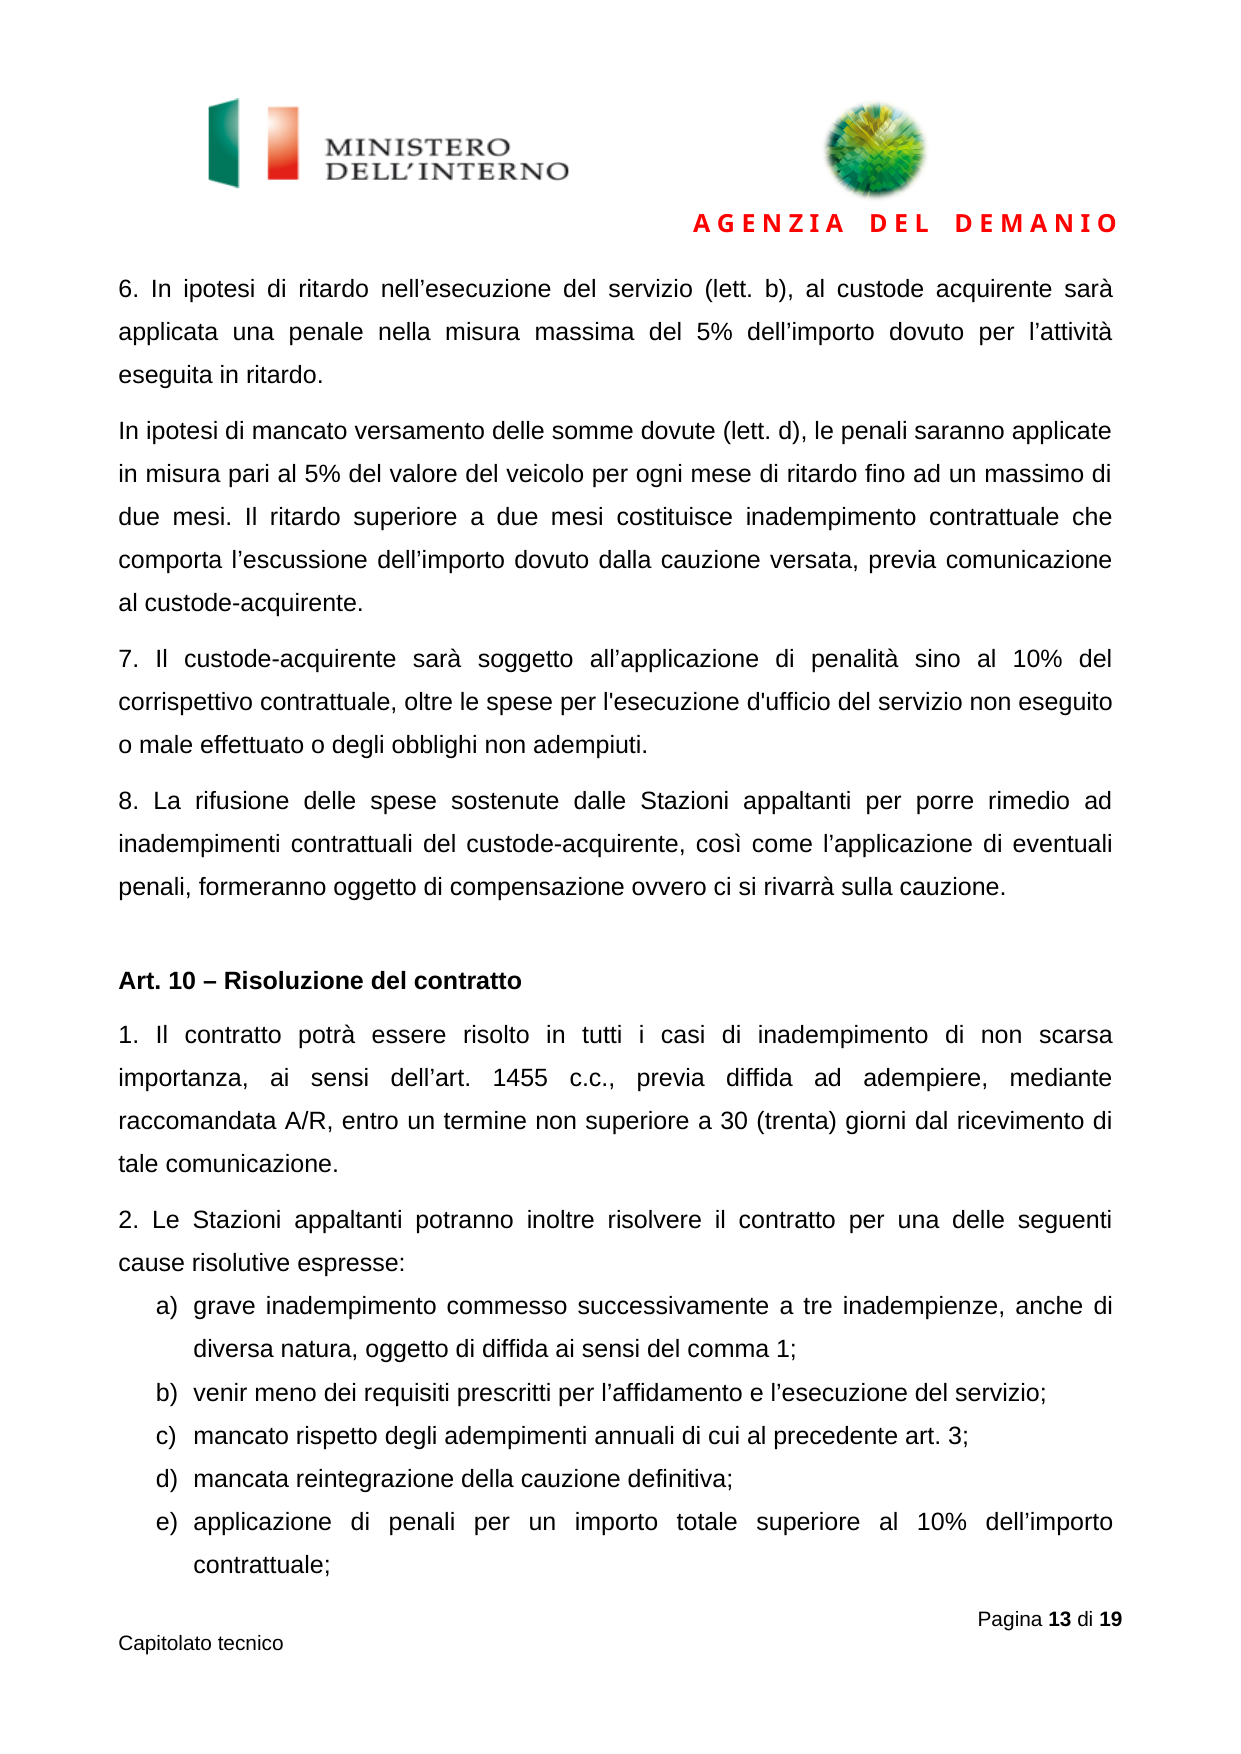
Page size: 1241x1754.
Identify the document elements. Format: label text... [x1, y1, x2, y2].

text 8. La rifusione delle spese sostenute dalle Stazioni appaltanti per porre rimedio ad inadempimenti contrattuali del custode-acquirente, così come l’applicazione di eventuali penali, formeranno oggetto di compensazione ovvero ci si rivarrà sulla cauzione. [118, 786, 1114, 901]
list mancata reintegrazione della cauzione definitiva; [156, 1464, 1114, 1492]
list applicazione di penali per un importo totale superiore al 10% dell’importo contrattuale; [156, 1507, 1114, 1579]
text 1. Il contratto potrà essere risolto in tutti i casi di inadempimento di non scarsa importanza, ai sensi dell’art. 1455 c.c., previa diffida ad adempiere, mediante raccomandata A/R, entro un termine non superiore a 30 (trenta) giorni dal ricevimento di tale comunicazione. [118, 1020, 1114, 1178]
text 7. Il custode-acquirente sarà soggetto all’applicazione di penalità sino al 10% del corrispettivo contrattuale, oltre le spese per l'esecuzione d'ufficio del servizio non eseguito o male effettuato o degli obblighi non adempiuti. [118, 644, 1114, 759]
list mancato rispetto degli adempimenti annuali di cui al precedente art. 3; [156, 1421, 1114, 1449]
text 6. In ipotesi di ritardo nell’esecuzione del servizio (lett. b), al custode acquirente sarà applicata una penale nella misura massima del 5% dell’importo dovuto per l’attività eseguita in ritardo. [118, 274, 1114, 389]
text In ipotesi di mancato versamento delle somme dovute (lett. d), le penali saranno applicate in misura pari al 5% del valore del veicolo per ogni mese di ritardo fino ad un massimo di due mesi. Il ritardo superiore a due mesi costituisce inadempimento contrattuale che comporta l’escussione dell’importo dovuto dalla cauzione versata, previa comunicazione al custode-acquirente. [118, 416, 1114, 617]
text 2. Le Stazioni appaltanti potranno inoltre risolvere il contratto per una delle seguenti cause risolutive espresse: [118, 1205, 1114, 1277]
list venir meno dei requisiti prescritti per l’affidamento e l’esecuzione del servizio; [156, 1377, 1114, 1406]
list grave inadempimento commesso successivamente a tre inadempienze, anche di diversa natura, oggetto di diffida ai sensi del comma 1; [156, 1291, 1114, 1363]
text Art. 10 – Risoluzione del contratto [118, 966, 1122, 995]
